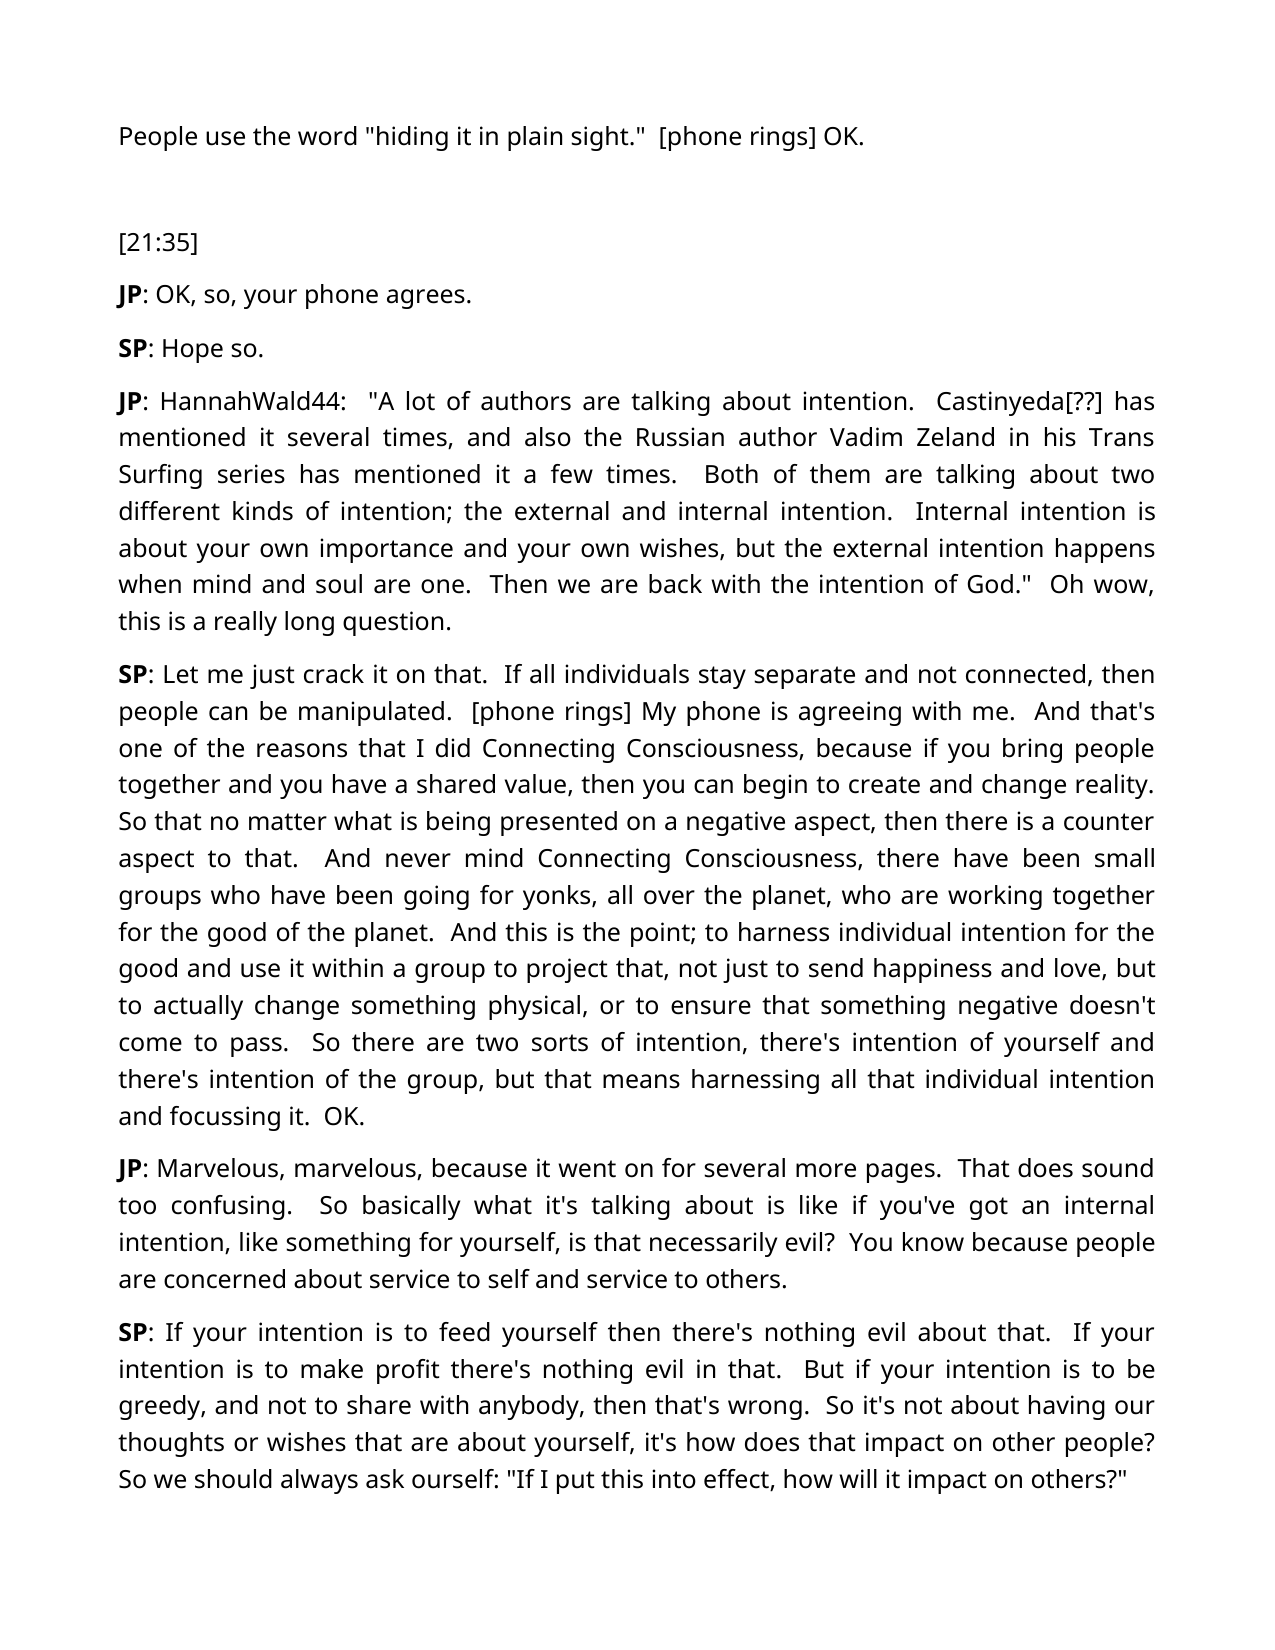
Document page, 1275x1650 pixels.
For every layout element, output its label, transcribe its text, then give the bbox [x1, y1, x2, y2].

text JP: OK, so, your phone agrees. [118, 277, 1157, 311]
text SP: Let me just crack it on that. If all individuals stay separate and not connected, then people can be manipulated. [phone rings] My phone is agreeing with me. And that's one of the reasons that I did Connecting Consciousness, because if you bring people together and you have a shared value, then you can begin to create and change reality. So that no matter what is being presented on a negative aspect, then there is a counter aspect to that. And never mind Connecting Consciousness, there have been small groups who have been going for yonks, all over the planet, who are working together for the good of the planet. And this is the point; to harness individual intention for the good and use it within a group to project that, not just to send happiness and love, but to actually change something physical, or to ensure that something negative doesn't come to pass. So there are two sorts of intention, there's intention of yourself and there's intention of the group, but that means harnessing all that individual intention and focussing it. OK. [118, 657, 1157, 1132]
text JP: Marvelous, marvelous, because it went on for several more pages. That does sound too confusing. So basically what it's talking about is like if you've got an internal intention, like something for yourself, is that necessarily evil? You know because people are concerned about service to self and service to others. [118, 1151, 1157, 1296]
text [21:35] [118, 224, 1157, 258]
text JP: HannahWald44: "A lot of authors are talking about intention. Castinyeda[??] has mentioned it several times, and also the Russian author Vadim Zeland in his Trans Surfing series has mentioned it a few times. Both of them are talking about two different kinds of intention; the external and internal intention. Internal intention is about your own importance and your own wishes, but the external intention happens when mind and soul are one. Then we are back with the intention of God." Oh wow, this is a really long question. [118, 383, 1157, 638]
text People use the word "hiding it in plain sight." [phone rings] OK. [118, 118, 1157, 152]
text SP: If your intention is to feed yourself then there's nothing evil about that. If your intention is to make profit there's nothing evil in that. But if your intention is to be greedy, and not to share with anybody, then that's wrong. So it's not about having our thoughts or wishes that are about yourself, it's how does that impact on other people? So we should always ask ourself: "If I put this into effect, how will it impact on others?" [118, 1314, 1157, 1496]
text SP: Hope so. [118, 330, 1157, 364]
